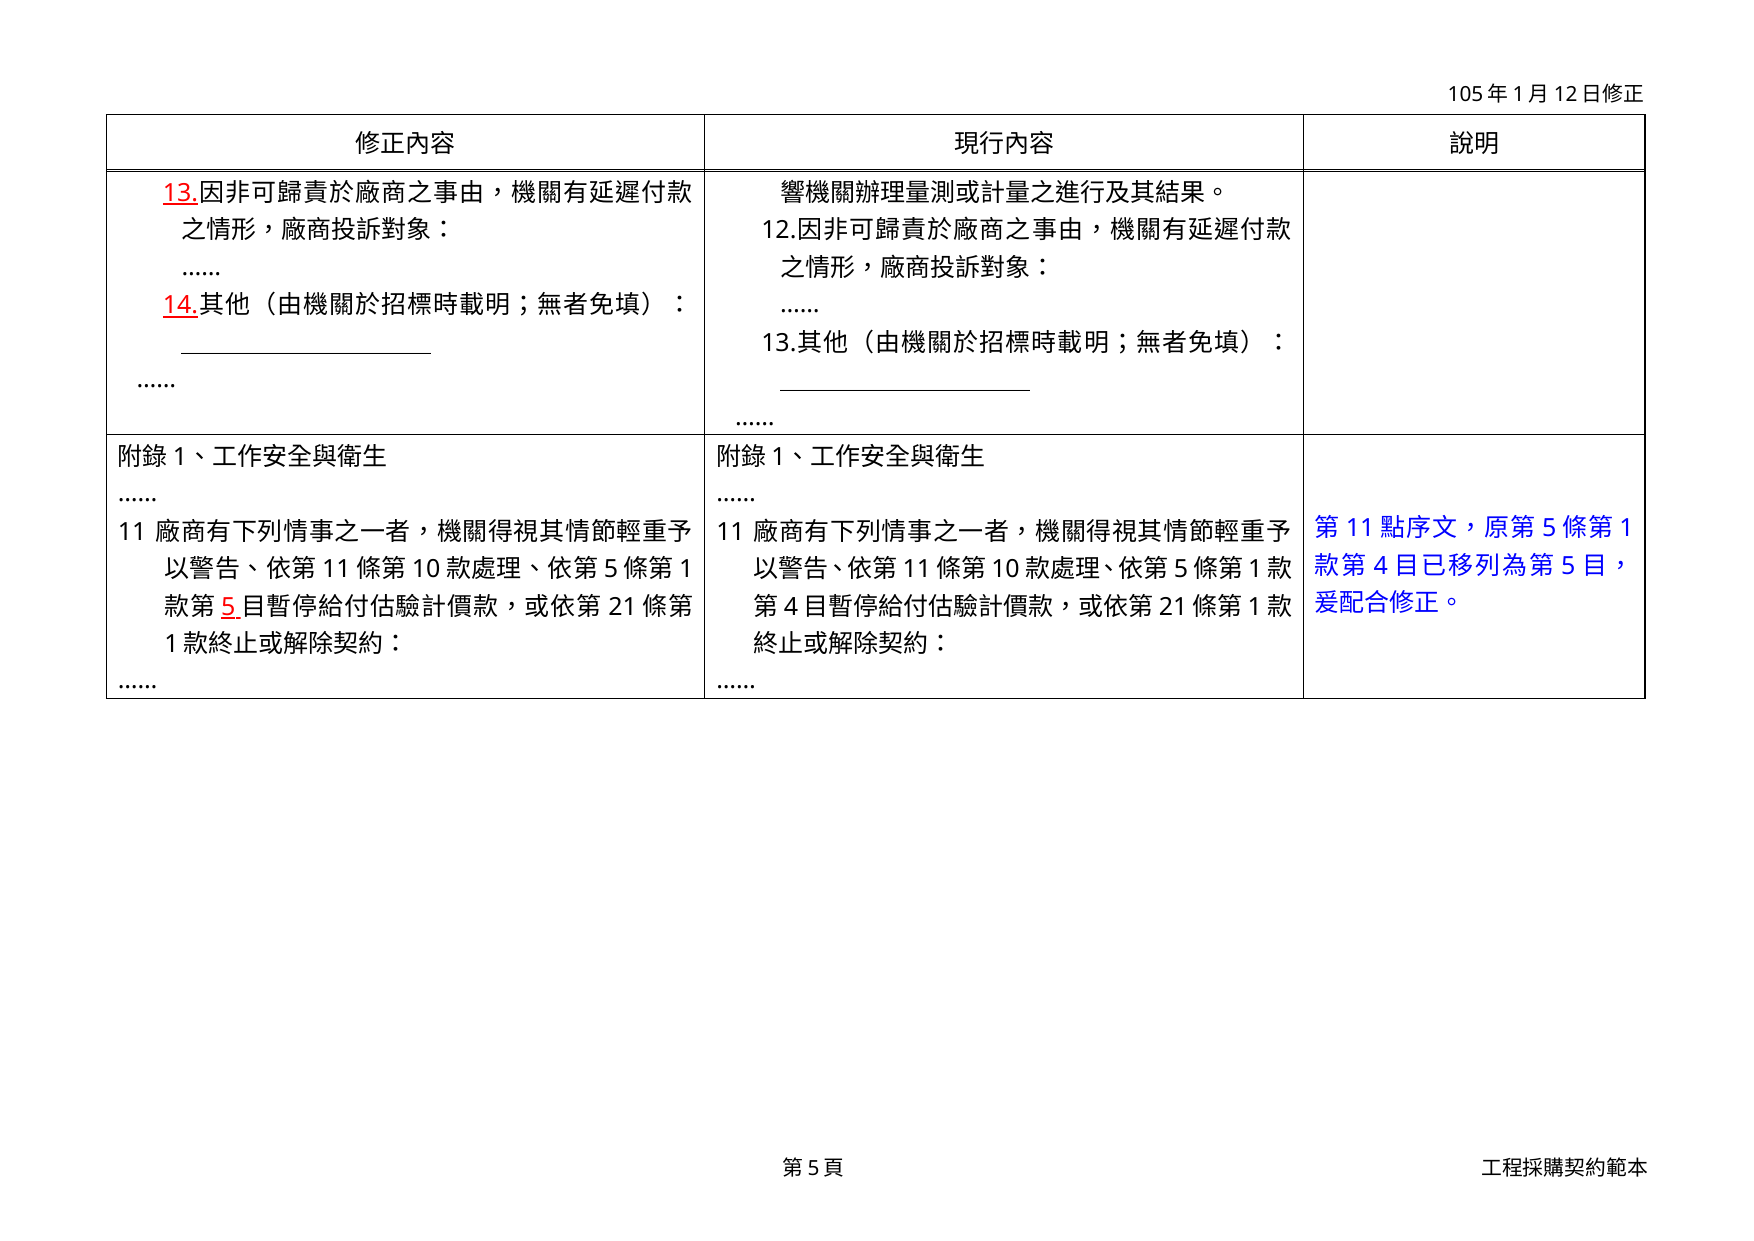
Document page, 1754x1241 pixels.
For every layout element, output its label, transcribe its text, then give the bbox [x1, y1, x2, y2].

table_header 現行內容 [705, 115, 1303, 169]
table_cell 第11點序文，原第5條第1款第4目已移列為第5目，爰配合修正。 [1304, 435, 1644, 698]
table_cell 響機關辦理量測或計量之進行及其結果。 12.因非可歸責於廠商之事由，機關有延遲付款之情形，廠商投訴對象： …… 13.其他（由機關於招標時載明；無者免填）：＿＿＿＿＿＿＿＿＿＿ …… [705, 172, 1303, 434]
table_cell 13.因非可歸責於廠商之事由，機關有延遲付款之情形，廠商投訴對象： …… 14.其他（由機關於招標時載明；無者免填）：＿＿＿＿＿＿＿＿＿＿ …… [107, 172, 704, 434]
table_cell 附錄1、工作安全與衛生 …… 廠商有下列情事之一者，機關得視其情節輕重予以警告、依第11條第10款處理、依第5條第1款第5目暫停給付估驗計價款，或依第21條第1款終止或解除契約： …… [107, 435, 704, 698]
table_header 說明 [1304, 115, 1644, 169]
table_cell 第1款序文酌修文字。 第1款第2目之(1)，依採購法第73條之1規定修正。後段有關需廠商澄清或補正資料者，機關之通知及審核、付款期限之計算，移列第1款第4目。 第1款第2目之(2)，酌修文字以資明確，並依採購法第73條之1規定修正。後段有關需廠商澄清或補正資料者，機關之通知及審核、付款期限之計算，移列第1款第4目。 第1款第3目，依採購法第73條之1規定修正。 原第1款第2目之(1)、(2)後段有關通知廠商澄清、補正資料及審核期限內容移列為第4目，並依採購法第73條之1規定修正，及載明審核、付款期限之計算。 原第4目至第13目移列第5目至第14目。 [1304, 172, 1644, 434]
table_header 修正內容 [107, 115, 704, 169]
table_cell 附錄1、工作安全與衛生 …… 廠商有下列情事之一者，機關得視其情節輕重予以警告、依第11條第10款處理、依第5條第1款第4目暫停給付估驗計價款，或依第21條第1款終止或解除契約： …… [705, 435, 1303, 698]
